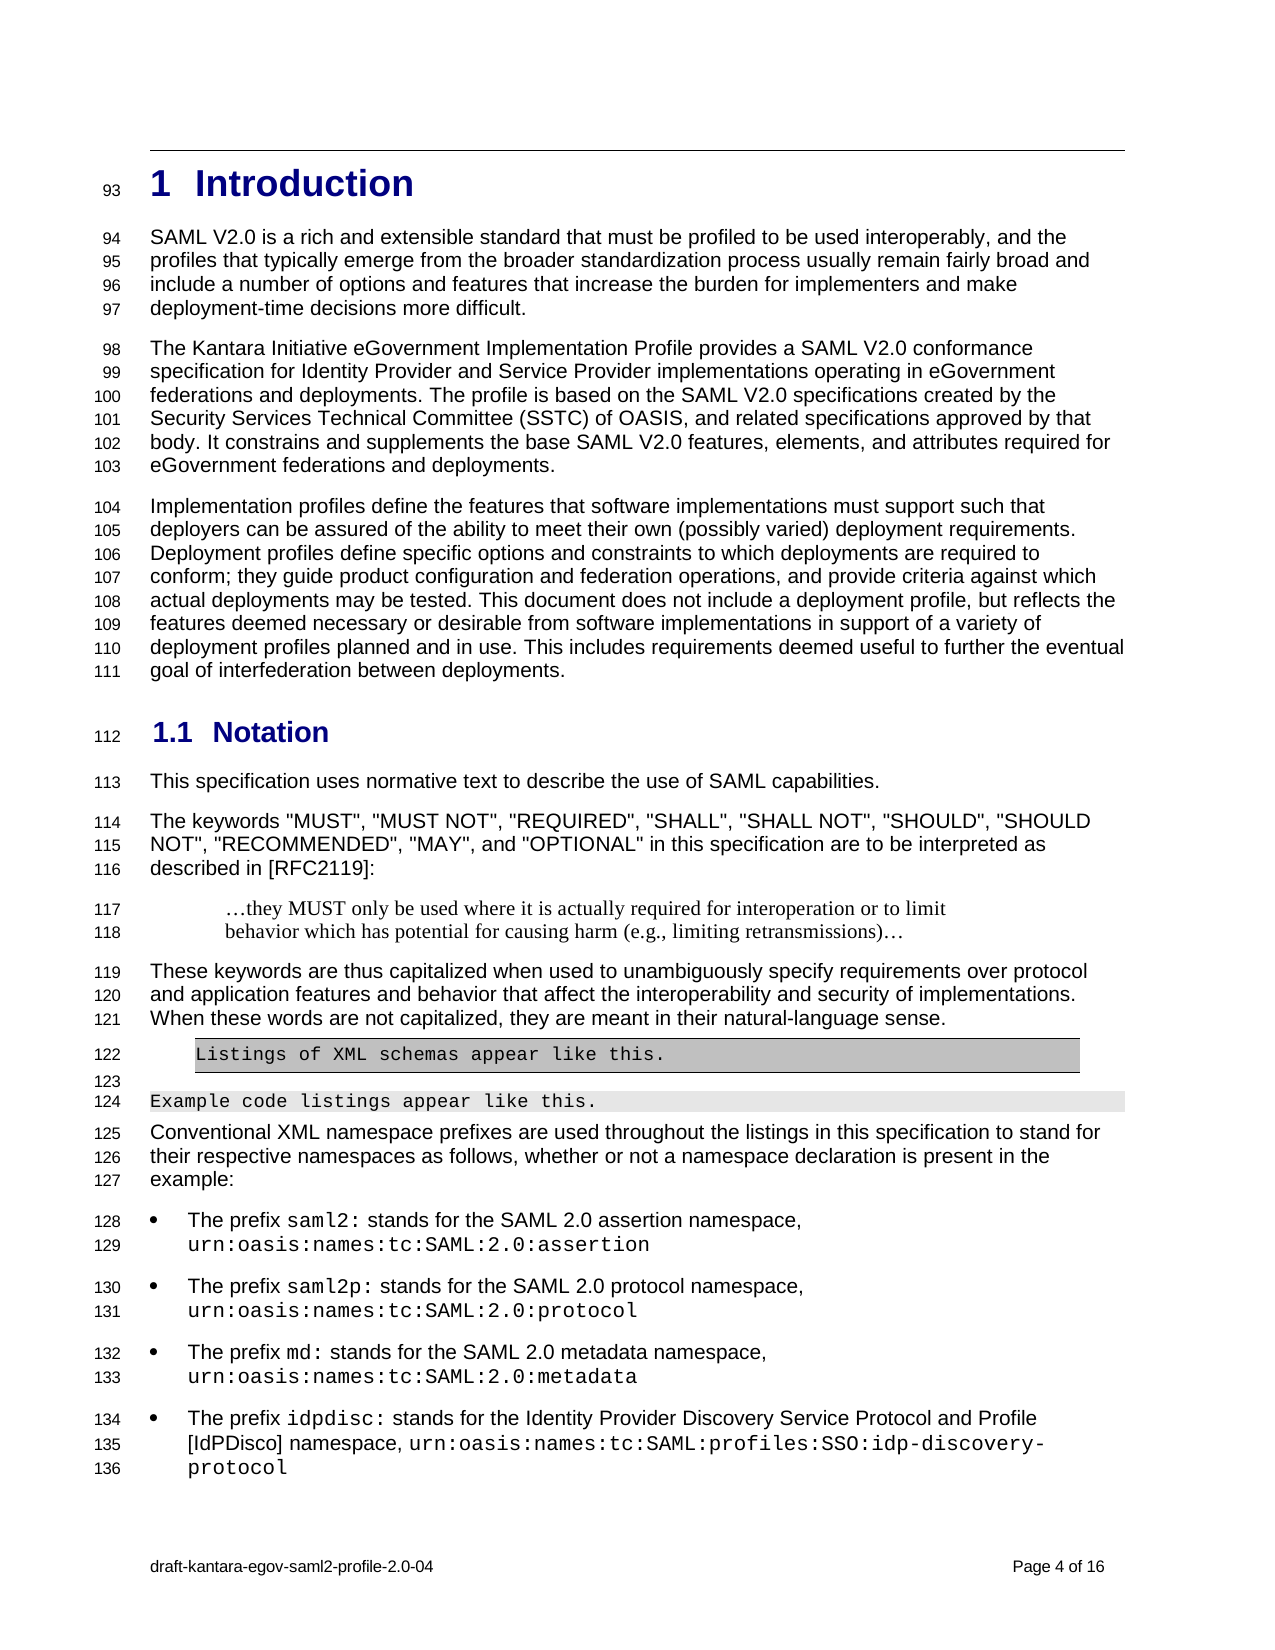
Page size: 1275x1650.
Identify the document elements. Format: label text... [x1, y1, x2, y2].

text These keywords are thus capitalized when used to unambiguously specify requirements over protocol and application features and behavior that affect the interoperability and security of implementations. When these words are not capitalized, they are meant in their natural-language sense. [150, 959, 1125, 1030]
list The prefix saml2p: stands for the SAML 2.0 protocol namespace, urn:oasis:names:tc:SAML:2.0:protocol [150, 1274, 1125, 1323]
text SAML V2.0 is a rich and extensible standard that must be profiled to be used interoperably, and the profiles that typically emerge from the broader standardization process usually remain fairly broad and include a number of options and features that increase the burden for implementers and make deployment-time decisions more difficult. [150, 225, 1125, 319]
list The prefix saml2: stands for the SAML 2.0 assertion namespace, urn:oasis:names:tc:SAML:2.0:assertion [150, 1208, 1125, 1257]
text The keywords "MUST", "MUST NOT", "REQUIRED", "SHALL", "SHALL NOT", "SHOULD", "SHOULD NOT", "RECOMMENDED", "MAY", and "OPTIONAL" in this specification are to be interpreted as described in [RFC2119]: [150, 809, 1125, 880]
text The Kantara Initiative eGovernment Implementation Profile provides a SAML V2.0 conformance specification for Identity Provider and Service Provider implementations operating in eGovernment federations and deployments. The profile is based on the SAML V2.0 specifications created by the Security Services Technical Committee (SSTC) of OASIS, and related specifications approved by that body. It constrains and supplements the base SAML V2.0 features, elements, and attributes required for eGovernment federations and deployments. [150, 336, 1125, 477]
text Implementation profiles define the features that software implementations must support such that deployers can be assured of the ability to meet their own (possibly varied) deployment requirements. Deployment profiles define specific options and constraints to which deployments are required to conform; they guide product configuration and federation operations, and provide criteria against which actual deployments may be tested. This document does not include a deployment profile, but reflects the features deemed necessary or desirable from software implementations in support of a variety of deployment profiles planned and in use. This includes requirements deemed useful to further the eventual goal of interfederation between deployments. [150, 494, 1125, 682]
text This specification uses normative text to describe the use of SAML capabilities. [150, 769, 1125, 793]
subtitle Introduction [150, 151, 1125, 204]
text Listings of XML schemas appear like this. [195, 1039, 1080, 1072]
text Conventional XML namespace prefixes are used throughout the listings in this specification to stand for their respective namespaces as follows, whether or not a namespace declaration is present in the example: [150, 1121, 1125, 1191]
list The prefix idpdisc: stands for the Identity Provider Discovery Service Protocol and Profile [IdPDisco] namespace, urn:oasis:names:tc:SAML:profiles:SSO:idp-discovery-protocol [150, 1406, 1125, 1481]
text Example code listings appear like this. [150, 1091, 1125, 1112]
subtitle Notation [152, 716, 1125, 748]
list The prefix md: stands for the SAML 2.0 metadata namespace, urn:oasis:names:tc:SAML:2.0:metadata [150, 1340, 1125, 1389]
text …they MUST only be used where it is actually required for interoperation or to limit behavior which has potential for causing harm (e.g., limiting retransmissions)… [225, 897, 1020, 943]
